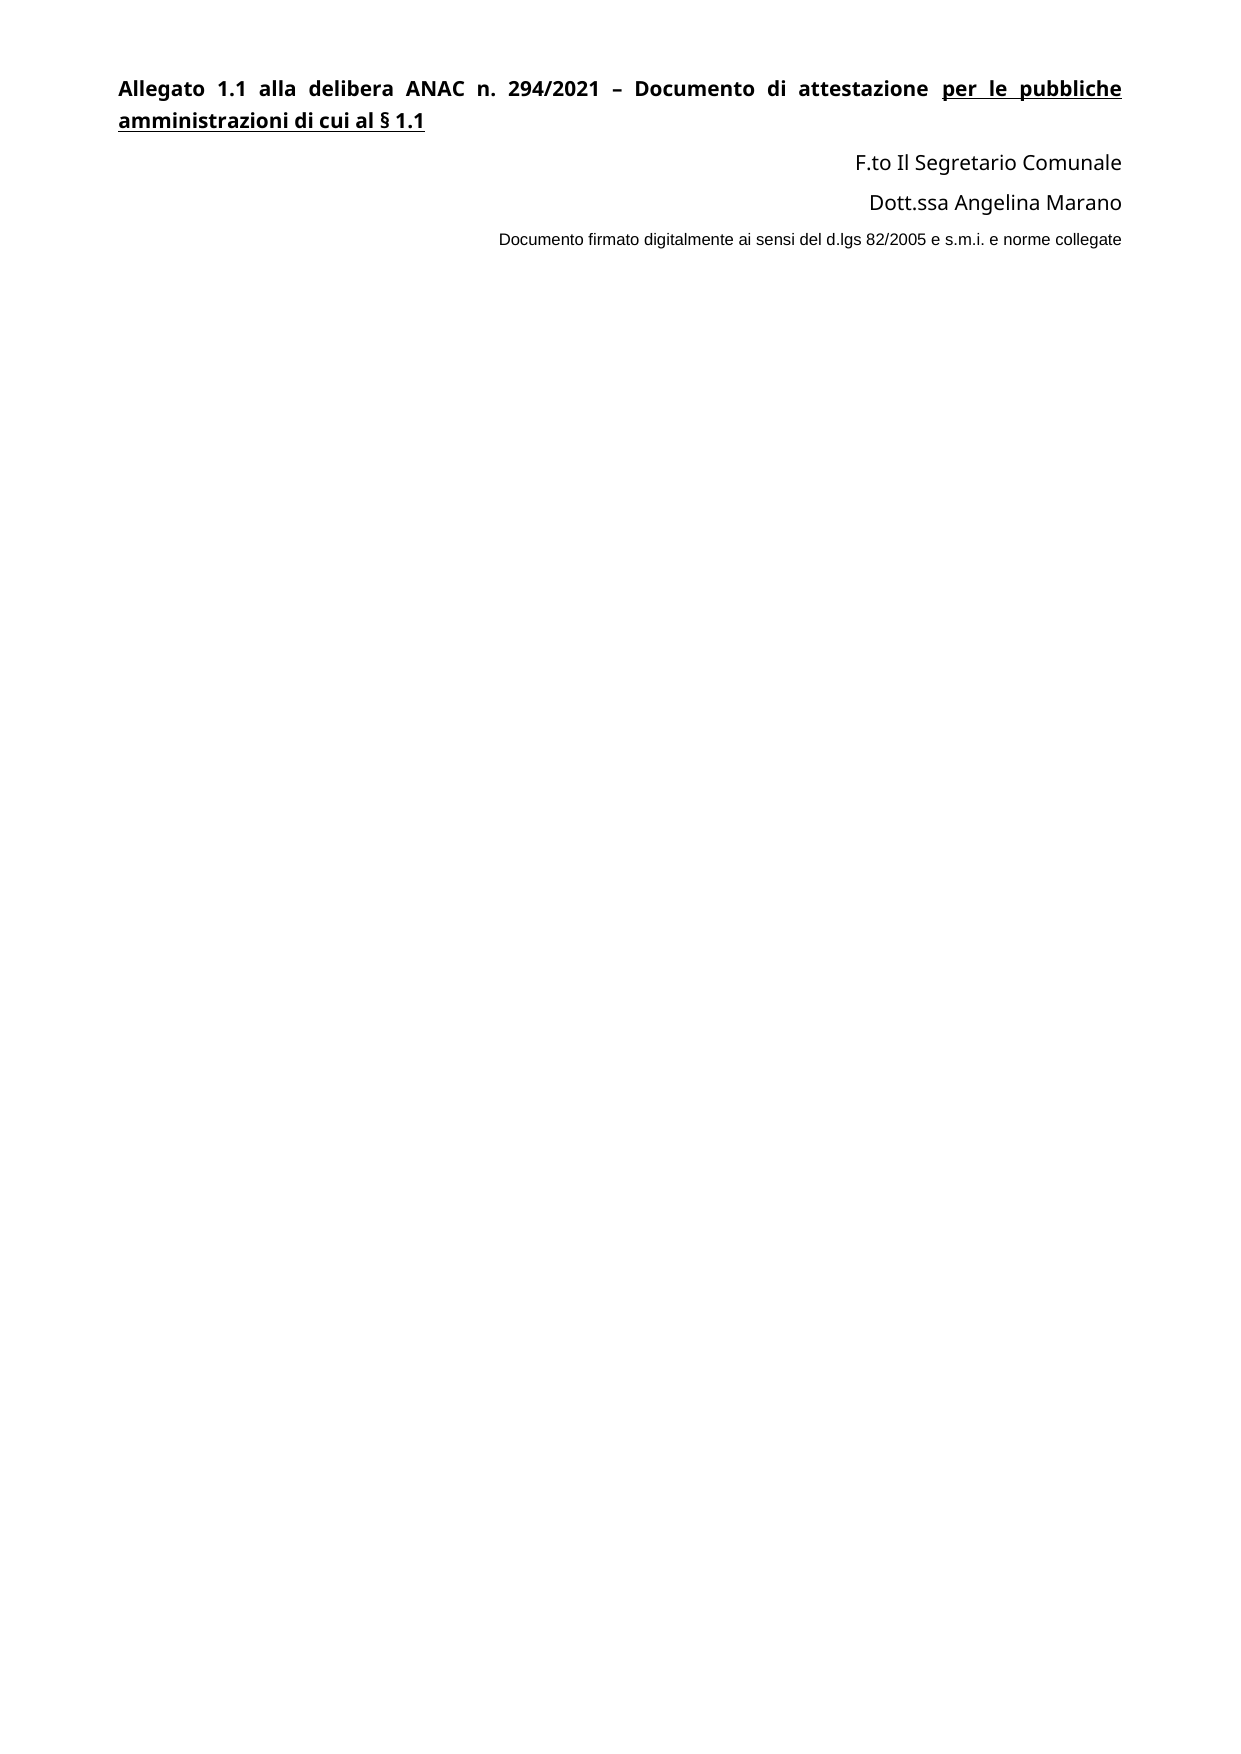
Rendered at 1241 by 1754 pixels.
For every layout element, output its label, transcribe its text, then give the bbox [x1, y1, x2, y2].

text Dott.ssa Angelina Marano [118, 188, 1122, 217]
text Documento firmato digitalmente ai sensi del d.lgs 82/2005 e s.m.i. e norme collegate [118, 229, 1122, 249]
text F.to Il Segretario Comunale [118, 148, 1122, 176]
